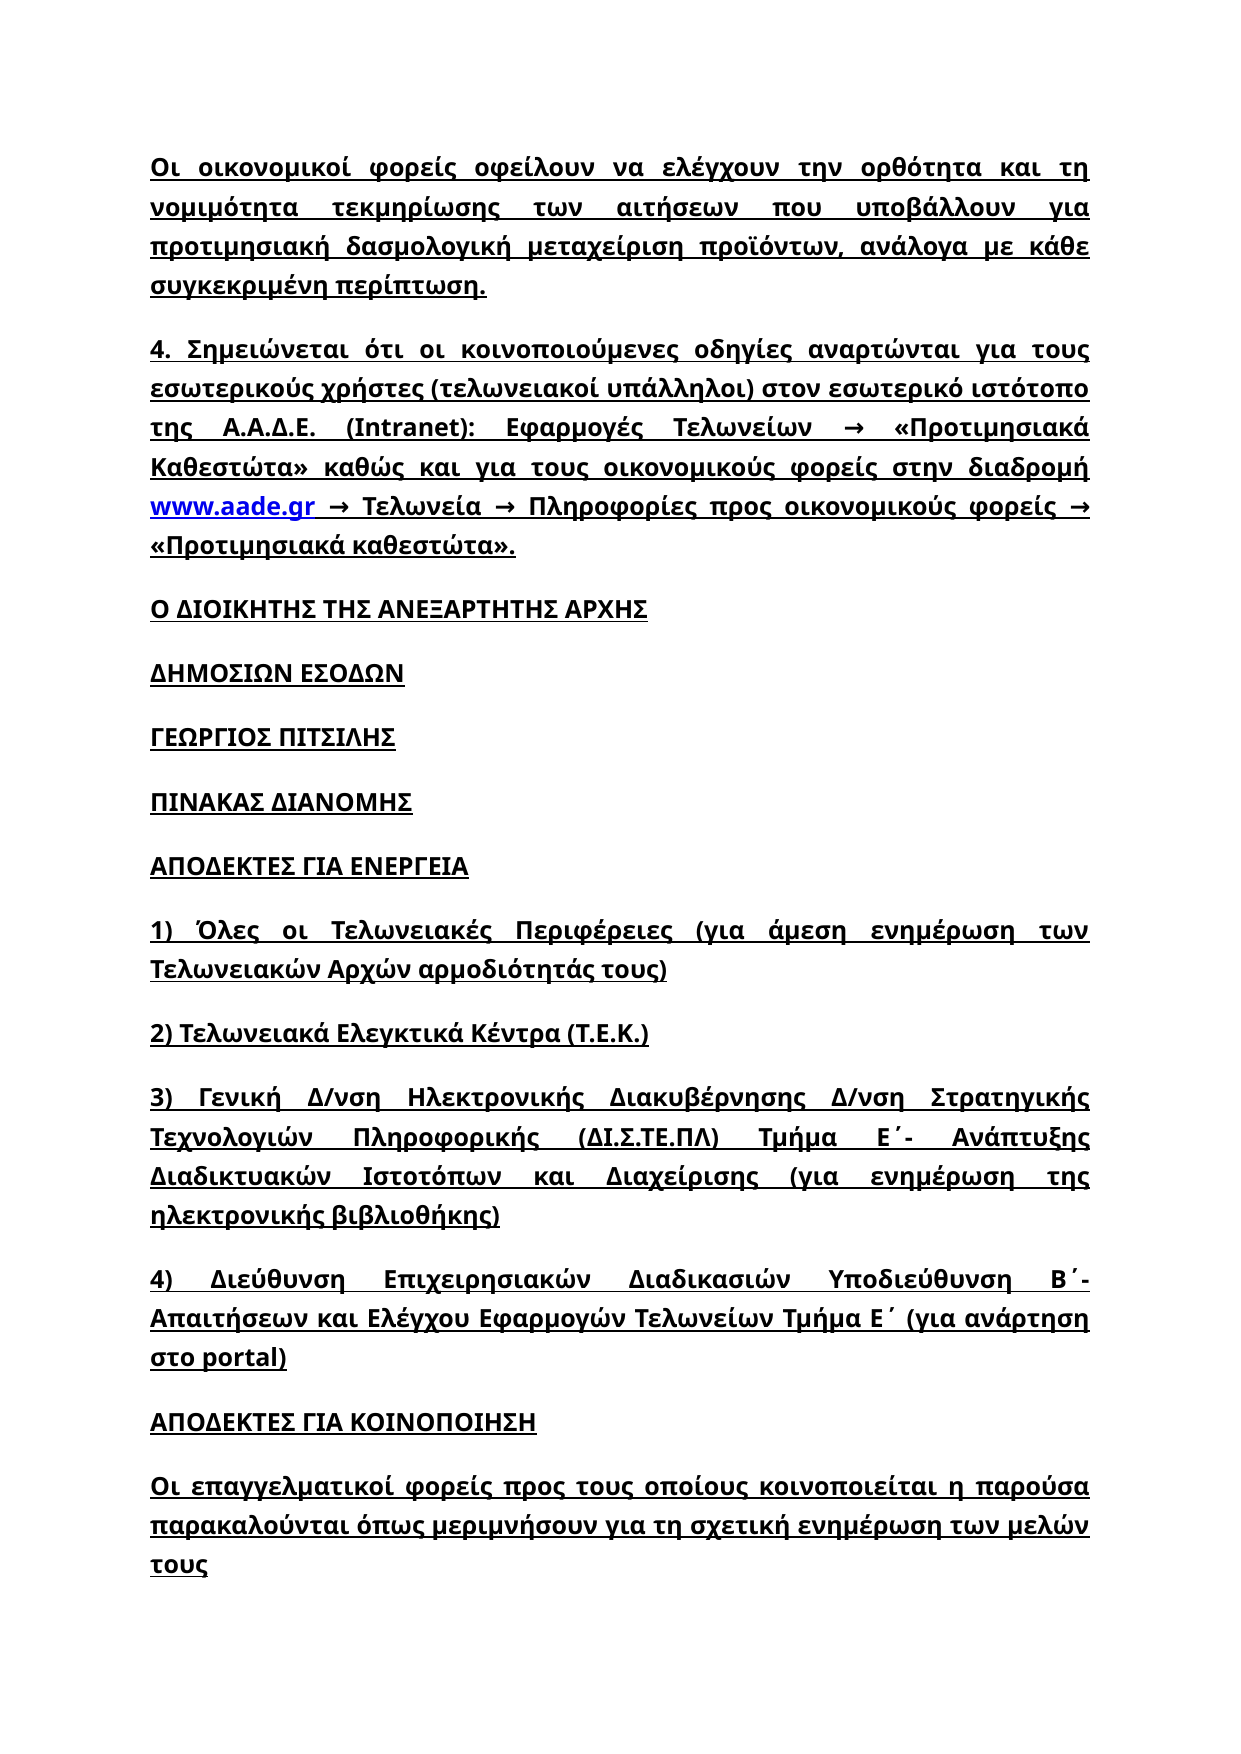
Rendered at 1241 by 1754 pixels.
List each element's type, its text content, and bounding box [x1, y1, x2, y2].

text 3) Γενική Δ/νση Ηλεκτρονικής Διακυβέρνησης Δ/νση Στρατηγικής [150, 1080, 1090, 1109]
text 2) Τελωνειακά Ελεγκτικά Κέντρα (Τ.Ε.Κ.) [150, 1016, 1090, 1050]
text ΑΠΟΔΕΚΤΕΣ ΓΙΑ ΕΝΕΡΓΕΙΑ [150, 848, 1090, 882]
text ΑΠΟΔΕΚΤΕΣ ΓΙΑ ΚΟΙΝΟΠΟΙΗΣΗ [150, 1404, 1090, 1438]
text Τεχνολογιών Πληροφορικής (ΔΙ.Σ.ΤΕ.ΠΛ) Τμήμα Ε΄- Ανάπτυξης [150, 1111, 1090, 1148]
text Καθεστώτα» καθώς και για τους οικονομικούς φορείς στην διαδρομή [150, 441, 1090, 478]
text Ο ΔΙΟΙΚΗΤΗΣ ΤΗΣ ΑΝΕΞΑΡΤΗΤΗΣ ΑΡΧΗΣ [150, 592, 1090, 626]
text Οι επαγγελματικοί φορείς προς τους οποίους κοινοποιείται η παρούσα [150, 1468, 1090, 1497]
text παρακαλούνται όπως μεριμνήσουν για τη σχετική ενημέρωση των μελών [150, 1499, 1090, 1536]
text 1) Όλες οι Τελωνειακές Περιφέρειες (για άμεση ενημέρωση των [150, 912, 1090, 941]
text νομιμότητα τεκμηρίωσης των αιτήσεων που υποβάλλουν για [150, 181, 1090, 218]
text 4) Διεύθυνση Επιχειρησιακών Διαδικασιών Υποδιεύθυνση Β΄- [150, 1262, 1090, 1291]
text www.aade.gr → Τελωνεία → Πληροφορίες προς οικονομικούς φορείς → [150, 480, 1090, 517]
text Τελωνειακών Αρχών αρμοδιότητάς τους) [150, 943, 1090, 986]
text της Α.Α.Δ.Ε. (Intranet): Εφαρμογές Τελωνείων → «Προτιμησιακά [150, 402, 1090, 439]
text τους [150, 1538, 1090, 1581]
text «Προτιμησιακά καθεστώτα». [150, 519, 1090, 562]
text ΠΙΝΑΚΑΣ ΔΙΑΝΟΜΗΣ [150, 784, 1090, 818]
text εσωτερικούς χρήστες (τελωνειακοί υπάλληλοι) στον εσωτερικό ιστότοπο [150, 362, 1090, 400]
text προτιμησιακή δασμολογική μεταχείριση προϊόντων, ανάλογα με κάθε [150, 220, 1090, 257]
text Απαιτήσεων και Ελέγχου Εφαρμογών Τελωνείων Τμήμα Ε΄ (για ανάρτηση [150, 1292, 1090, 1330]
text στο portal) [150, 1332, 1090, 1374]
text Διαδικτυακών Ιστοτόπων και Διαχείρισης (για ενημέρωση της [150, 1150, 1090, 1187]
text ηλεκτρονικής βιβλιοθήκης) [150, 1189, 1090, 1232]
text 4. Σημειώνεται ότι οι κοινοποιούμενες οδηγίες αναρτώνται για τους [150, 332, 1090, 361]
text ΔΗΜΟΣΙΩΝ ΕΣΟΔΩΝ [150, 656, 1090, 690]
text συγκεκριμένη περίπτωση. [150, 259, 1090, 302]
text Οι οικονομικοί φορείς οφείλουν να ελέγχουν την ορθότητα και τη [150, 150, 1090, 179]
text ΓΕΩΡΓΙΟΣ ΠΙΤΣΙΛΗΣ [150, 720, 1090, 754]
